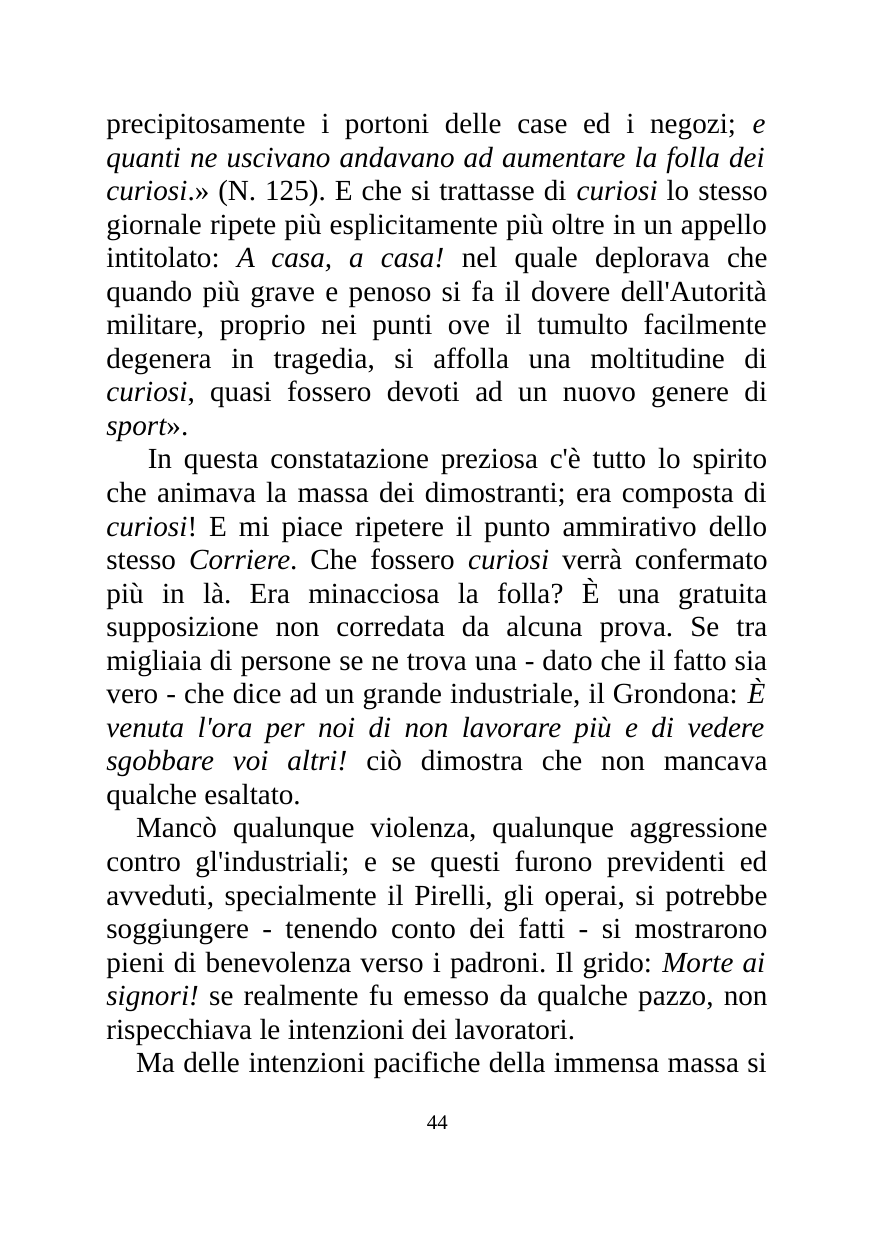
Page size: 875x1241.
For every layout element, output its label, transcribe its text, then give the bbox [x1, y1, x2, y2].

text precipitosamente i portoni delle case ed i negozi; e quanti ne uscivano andavano ad aumentare la folla dei curiosi.» (N. 125). E che si trattasse di curiosi lo stesso giornale ripete più esplicitamente più oltre in un appello intitolato: A casa, a casa! nel quale deplorava che quando più grave e penoso si fa il dovere dell'Autorità militare, proprio nei punti ove il tumulto facilmente degenera in tragedia, si affolla una moltitudine di curiosi, quasi fossero devoti ad un nuovo genere di sport». [106, 106, 768, 442]
text Ma delle intenzioni pacifiche della immensa massa si [106, 1045, 768, 1079]
text In questa constatazione preziosa c'è tutto lo spirito che animava la massa dei dimostranti; era composta di curiosi! E mi piace ripetere il punto ammirativo dello stesso Corriere. Che fossero curiosi verrà confermato più in là. Era minacciosa la folla? È una gratuita supposizione non corredata da alcuna prova. Se tra migliaia di persone se ne trova una - dato che il fatto sia vero - che dice ad un grande industriale, il Grondona: È venuta l'ora per noi di non lavorare più e di vedere sgobbare voi altri! ciò dimostra che non mancava qualche esaltato. [106, 442, 768, 811]
text Mancò qualunque violenza, qualunque aggressione contro gl'industriali; e se questi furono previdenti ed avveduti, specialmente il Pirelli, gli operai, si potrebbe soggiungere - tenendo conto dei fatti - si mostrarono pieni di benevolenza verso i padroni. Il grido: Morte ai signori! se realmente fu emesso da qualche pazzo, non rispecchiava le intenzioni dei lavoratori. [106, 811, 768, 1045]
